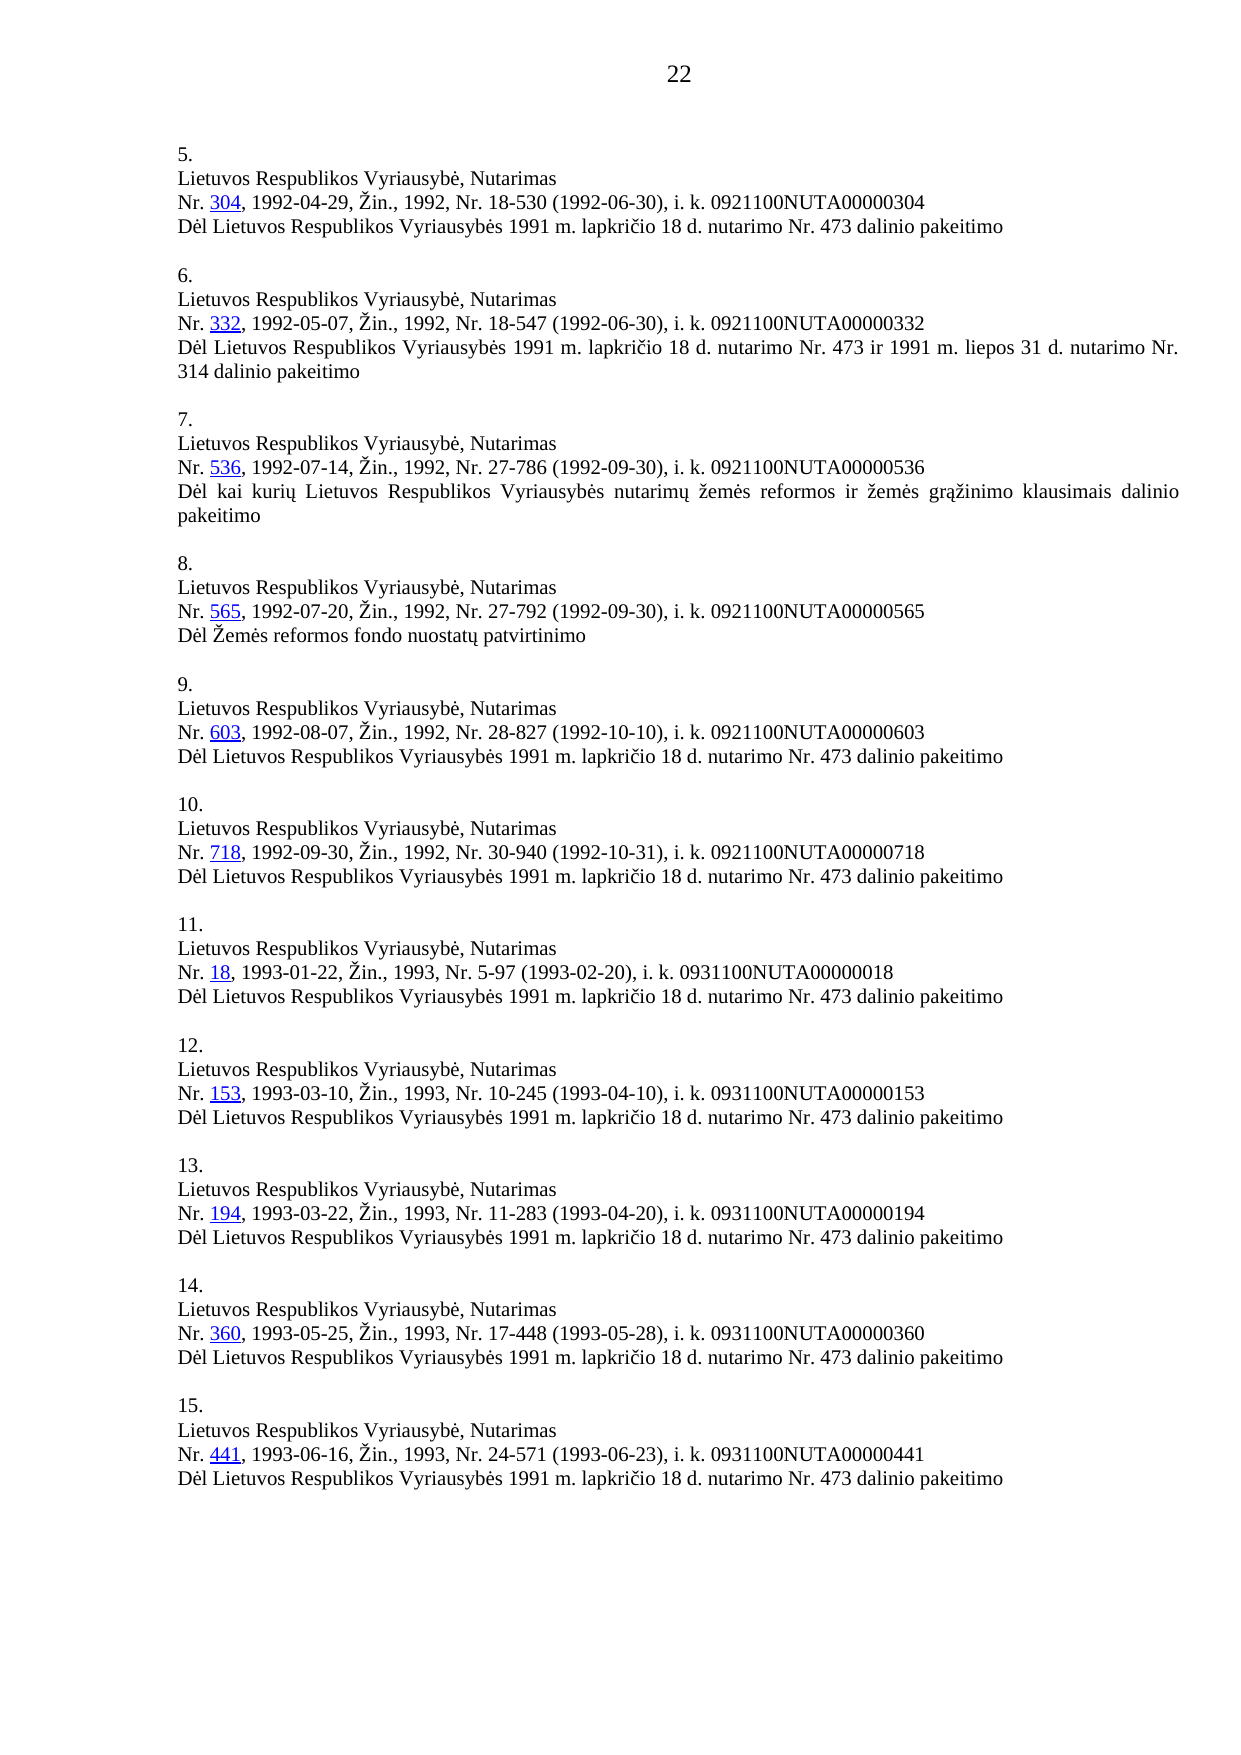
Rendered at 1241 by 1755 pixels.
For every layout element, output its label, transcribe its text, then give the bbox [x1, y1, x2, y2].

text Nr. 603, 1992-08-07, Žin., 1992, Nr. 28-827 (1992-10-10), i. k. 0921100NUTA00000603 [177, 720, 1181, 744]
text Nr. 718, 1992-09-30, Žin., 1992, Nr. 30-940 (1992-10-31), i. k. 0921100NUTA00000718 [177, 840, 1181, 864]
text 7. [177, 407, 1181, 431]
text Lietuvos Respublikos Vyriausybė, Nutarimas [177, 287, 1181, 311]
text Nr. 304, 1992-04-29, Žin., 1992, Nr. 18-530 (1992-06-30), i. k. 0921100NUTA00000304 [177, 190, 1181, 214]
text 9. [177, 672, 1181, 696]
text Dėl Lietuvos Respublikos Vyriausybės 1991 m. lapkričio 18 d. nutarimo Nr. 473 dalinio pakeitimo [177, 1466, 1181, 1490]
text Lietuvos Respublikos Vyriausybė, Nutarimas [177, 1417, 1181, 1442]
text 6. [177, 262, 1181, 287]
text 13. [177, 1153, 1181, 1177]
text 10. [177, 792, 1181, 816]
text Lietuvos Respublikos Vyriausybė, Nutarimas [177, 1057, 1181, 1081]
text Lietuvos Respublikos Vyriausybė, Nutarimas [177, 816, 1181, 840]
text Nr. 565, 1992-07-20, Žin., 1992, Nr. 27-792 (1992-09-30), i. k. 0921100NUTA00000565 [177, 599, 1181, 623]
text 8. [177, 551, 1181, 575]
text Lietuvos Respublikos Vyriausybė, Nutarimas [177, 575, 1181, 599]
text 5. [177, 142, 1181, 166]
text Dėl Lietuvos Respublikos Vyriausybės 1991 m. lapkričio 18 d. nutarimo Nr. 473 dalinio pakeitimo [177, 1225, 1181, 1249]
text Lietuvos Respublikos Vyriausybė, Nutarimas [177, 431, 1181, 455]
text Nr. 536, 1992-07-14, Žin., 1992, Nr. 27-786 (1992-09-30), i. k. 0921100NUTA00000536 [177, 455, 1181, 479]
text Nr. 360, 1993-05-25, Žin., 1993, Nr. 17-448 (1993-05-28), i. k. 0931100NUTA00000360 [177, 1321, 1181, 1345]
text Lietuvos Respublikos Vyriausybė, Nutarimas [177, 936, 1181, 960]
text Lietuvos Respublikos Vyriausybė, Nutarimas [177, 1297, 1181, 1321]
text Dėl Lietuvos Respublikos Vyriausybės 1991 m. lapkričio 18 d. nutarimo Nr. 473 dalinio pakeitimo [177, 864, 1181, 888]
text Nr. 194, 1993-03-22, Žin., 1993, Nr. 11-283 (1993-04-20), i. k. 0931100NUTA00000194 [177, 1201, 1181, 1225]
text Dėl Lietuvos Respublikos Vyriausybės 1991 m. lapkričio 18 d. nutarimo Nr. 473 ir 1991 m. liepos 31 d. nutarimo Nr. 314 dalinio pakeitimo [177, 335, 1181, 383]
text Lietuvos Respublikos Vyriausybė, Nutarimas [177, 696, 1181, 720]
text Nr. 153, 1993-03-10, Žin., 1993, Nr. 10-245 (1993-04-10), i. k. 0931100NUTA00000153 [177, 1081, 1181, 1105]
text 15. [177, 1393, 1181, 1417]
text Nr. 332, 1992-05-07, Žin., 1992, Nr. 18-547 (1992-06-30), i. k. 0921100NUTA00000332 [177, 311, 1181, 335]
text 12. [177, 1032, 1181, 1057]
text Nr. 441, 1993-06-16, Žin., 1993, Nr. 24-571 (1993-06-23), i. k. 0931100NUTA00000441 [177, 1442, 1181, 1466]
text Lietuvos Respublikos Vyriausybė, Nutarimas [177, 166, 1181, 190]
text Lietuvos Respublikos Vyriausybė, Nutarimas [177, 1177, 1181, 1201]
text Nr. 18, 1993-01-22, Žin., 1993, Nr. 5-97 (1993-02-20), i. k. 0931100NUTA00000018 [177, 960, 1181, 984]
text Dėl Lietuvos Respublikos Vyriausybės 1991 m. lapkričio 18 d. nutarimo Nr. 473 dalinio pakeitimo [177, 214, 1181, 238]
text Dėl Lietuvos Respublikos Vyriausybės 1991 m. lapkričio 18 d. nutarimo Nr. 473 dalinio pakeitimo [177, 744, 1181, 768]
text Dėl Žemės reformos fondo nuostatų patvirtinimo [177, 623, 1181, 647]
text 11. [177, 912, 1181, 936]
text Dėl Lietuvos Respublikos Vyriausybės 1991 m. lapkričio 18 d. nutarimo Nr. 473 dalinio pakeitimo [177, 1105, 1181, 1129]
text Dėl Lietuvos Respublikos Vyriausybės 1991 m. lapkričio 18 d. nutarimo Nr. 473 dalinio pakeitimo [177, 984, 1181, 1008]
text Dėl kai kurių Lietuvos Respublikos Vyriausybės nutarimų žemės reformos ir žemės grąžinimo klausimais dalinio pakeitimo [177, 479, 1181, 527]
text 14. [177, 1273, 1181, 1297]
text Dėl Lietuvos Respublikos Vyriausybės 1991 m. lapkričio 18 d. nutarimo Nr. 473 dalinio pakeitimo [177, 1345, 1181, 1369]
